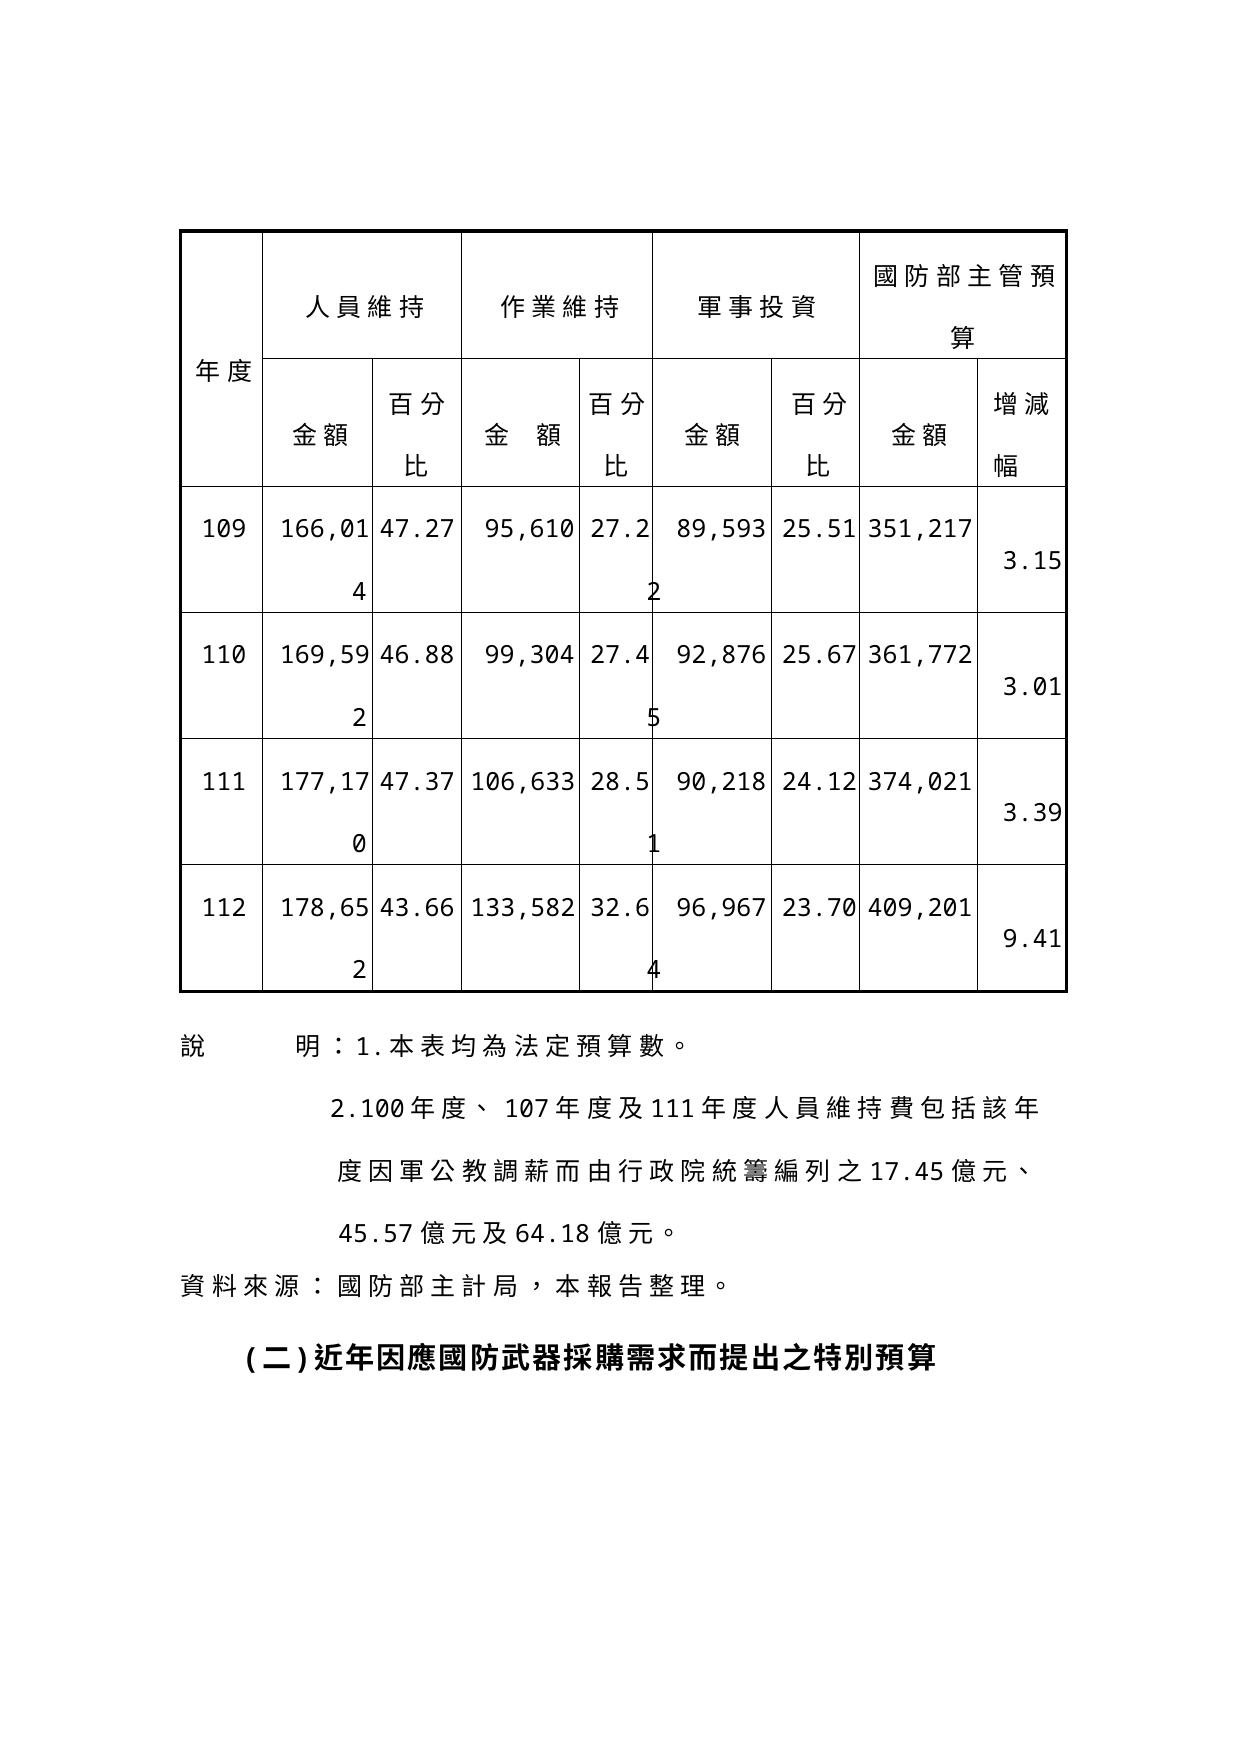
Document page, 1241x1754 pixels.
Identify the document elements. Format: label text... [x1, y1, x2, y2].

table_cell 361,772 [860, 613, 977, 738]
table_cell 46.88 [373, 613, 461, 738]
table_cell 9.41 [978, 865, 1065, 990]
table_cell 23.70 [772, 865, 859, 990]
table_cell 169,592 [263, 613, 372, 738]
table_cell 金額 [263, 359, 372, 486]
table_header 年度 [182, 233, 262, 486]
table_cell 133,582 [462, 865, 579, 990]
text (二)近年因應國防武器採購需求而提出之特別預算 [236, 1305, 1063, 1368]
table_cell 47.27 [373, 487, 461, 612]
table_cell 95,610 [462, 487, 579, 612]
table_cell 110 [182, 613, 262, 738]
table_cell 90,218 [653, 739, 771, 864]
table_cell 3.39 [978, 739, 1065, 864]
table_cell 28.51 [580, 739, 652, 864]
table_cell 106,633 [462, 739, 579, 864]
table_cell 25.51 [772, 487, 859, 612]
table_cell 27.22 [580, 487, 652, 612]
table_cell 金額 [860, 359, 977, 486]
table_cell 24.12 [772, 739, 859, 864]
table_cell 374,021 [860, 739, 977, 864]
table_cell 百分比 [772, 359, 859, 486]
table_cell 金 額 [462, 359, 579, 486]
table_cell 109 [182, 487, 262, 612]
table_cell 3.01 [978, 613, 1065, 738]
table_cell 351,217 [860, 487, 977, 612]
table_cell 111 [182, 739, 262, 864]
table_cell 178,652 [263, 865, 372, 990]
table_cell 百分比 [580, 359, 652, 486]
table_cell 25.67 [772, 613, 859, 738]
table_cell 409,201 [860, 865, 977, 990]
table_cell 3.15 [978, 487, 1065, 612]
table_cell 166,014 [263, 487, 372, 612]
table_header 人員維持 [263, 233, 461, 357]
table_cell 47.37 [373, 739, 461, 864]
table_cell 96,967 [653, 865, 771, 990]
table_cell 32.64 [580, 865, 652, 990]
table_header 軍事投資 [653, 233, 859, 357]
table_cell 177,170 [263, 739, 372, 864]
table_cell 金額 [653, 359, 771, 486]
table_cell 43.66 [373, 865, 461, 990]
table_header 作業維持 [462, 233, 652, 357]
table_cell 112 [182, 865, 262, 990]
table_header 國防部主管預算 [860, 233, 1065, 357]
table_cell 增減幅 [978, 359, 1065, 486]
table_cell 百分比 [373, 359, 461, 486]
table_cell 99,304 [462, 613, 579, 738]
table_cell 92,876 [653, 613, 771, 738]
table_cell 27.45 [580, 613, 652, 738]
text 說 明：1.本表均為法定預算數。 [177, 993, 1063, 1055]
text 2.100年度、107年度及111年度人員維持費包括該年度因軍公教調薪而由行政院統籌編列之17.45億元、45.57億元及64.18億元。 [177, 1055, 1063, 1243]
text 資料來源：國防部主計局，本報告整理。 [176, 1243, 1058, 1305]
table_cell 89,593 [653, 487, 771, 612]
